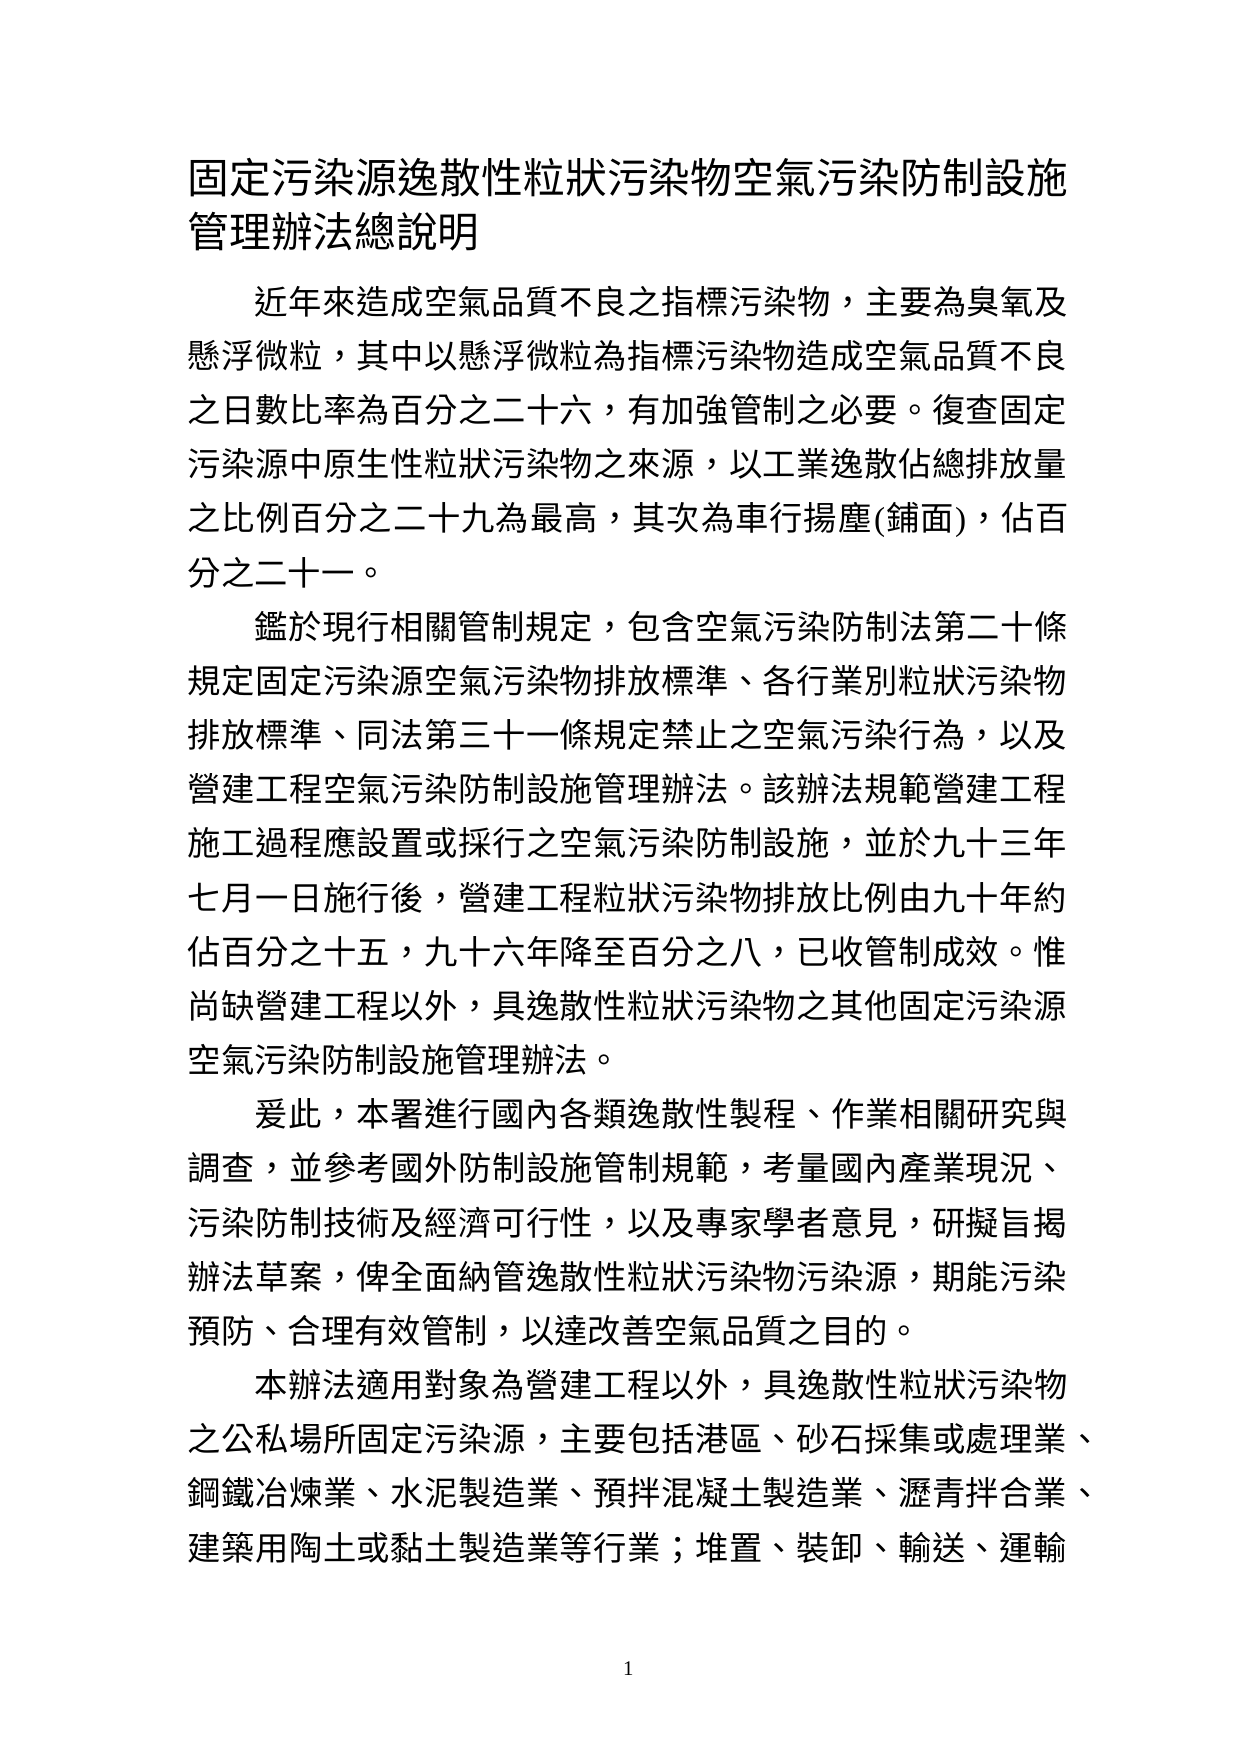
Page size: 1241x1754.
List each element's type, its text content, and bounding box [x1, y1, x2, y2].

text 近年來造成空氣品質不良之指標污染物，主要為臭氧及懸浮微粒，其中以懸浮微粒為指標污染物造成空氣品質不良之日數比率為百分之二十六，有加強管制之必要。復查固定污染源中原生性粒狀污染物之來源，以工業逸散佔總排放量之比例百分之二十九為最高，其次為車行揚塵(鋪面)，佔百分之二十一。 [187, 271, 1069, 596]
text 固定污染源逸散性粒狀污染物空氣污染防制設施管理辦法總說明 [187, 150, 1069, 258]
text 鑑於現行相關管制規定，包含空氣污染防制法第二十條規定固定污染源空氣污染物排放標準、各行業別粒狀污染物排放標準、同法第三十一條規定禁止之空氣污染行為，以及營建工程空氣污染防制設施管理辦法。該辦法規範營建工程施工過程應設置或採行之空氣污染防制設施，並於九十三年七月一日施行後，營建工程粒狀污染物排放比例由九十年約佔百分之十五，九十六年降至百分之八，已收管制成效。惟尚缺營建工程以外，具逸散性粒狀污染物之其他固定污染源空氣污染防制設施管理辦法。 [187, 596, 1069, 1083]
text 爰此，本署進行國內各類逸散性製程、作業相關研究與調查，並參考國外防制設施管制規範，考量國內產業現況、污染防制技術及經濟可行性，以及專家學者意見，研擬旨揭辦法草案，俾全面納管逸散性粒狀污染物污染源，期能污染預防、合理有效管制，以達改善空氣品質之目的。 [187, 1083, 1069, 1354]
text 本辦法適用對象為營建工程以外，具逸散性粒狀污染物之公私場所固定污染源，主要包括港區、砂石採集或處理業、鋼鐵冶煉業、水泥製造業、預拌混凝土製造業、瀝青拌合業、建築用陶土或黏土製造業等行業；堆置、裝卸、輸送、運輸及開採等作業；以及一般裸露地及道路分隔島等固定污染源。公私場所採行之空氣污染防制設施，應具有逸散性粒狀污染物阻隔、穩定化、捕捉收集及清洗等功能（如：密閉系統、自動灑水設備、集氣系統及運輸車輛清洗設備等），以及運轉監控設備（如電錶、水錶）。本辦法增訂防制設施功能判定標準，作為稽查人員管制依據，俾利督促業者落實污染防制工作。期藉由合理有效之管制，達到空氣品質改善之目標。 [187, 1354, 1069, 1571]
